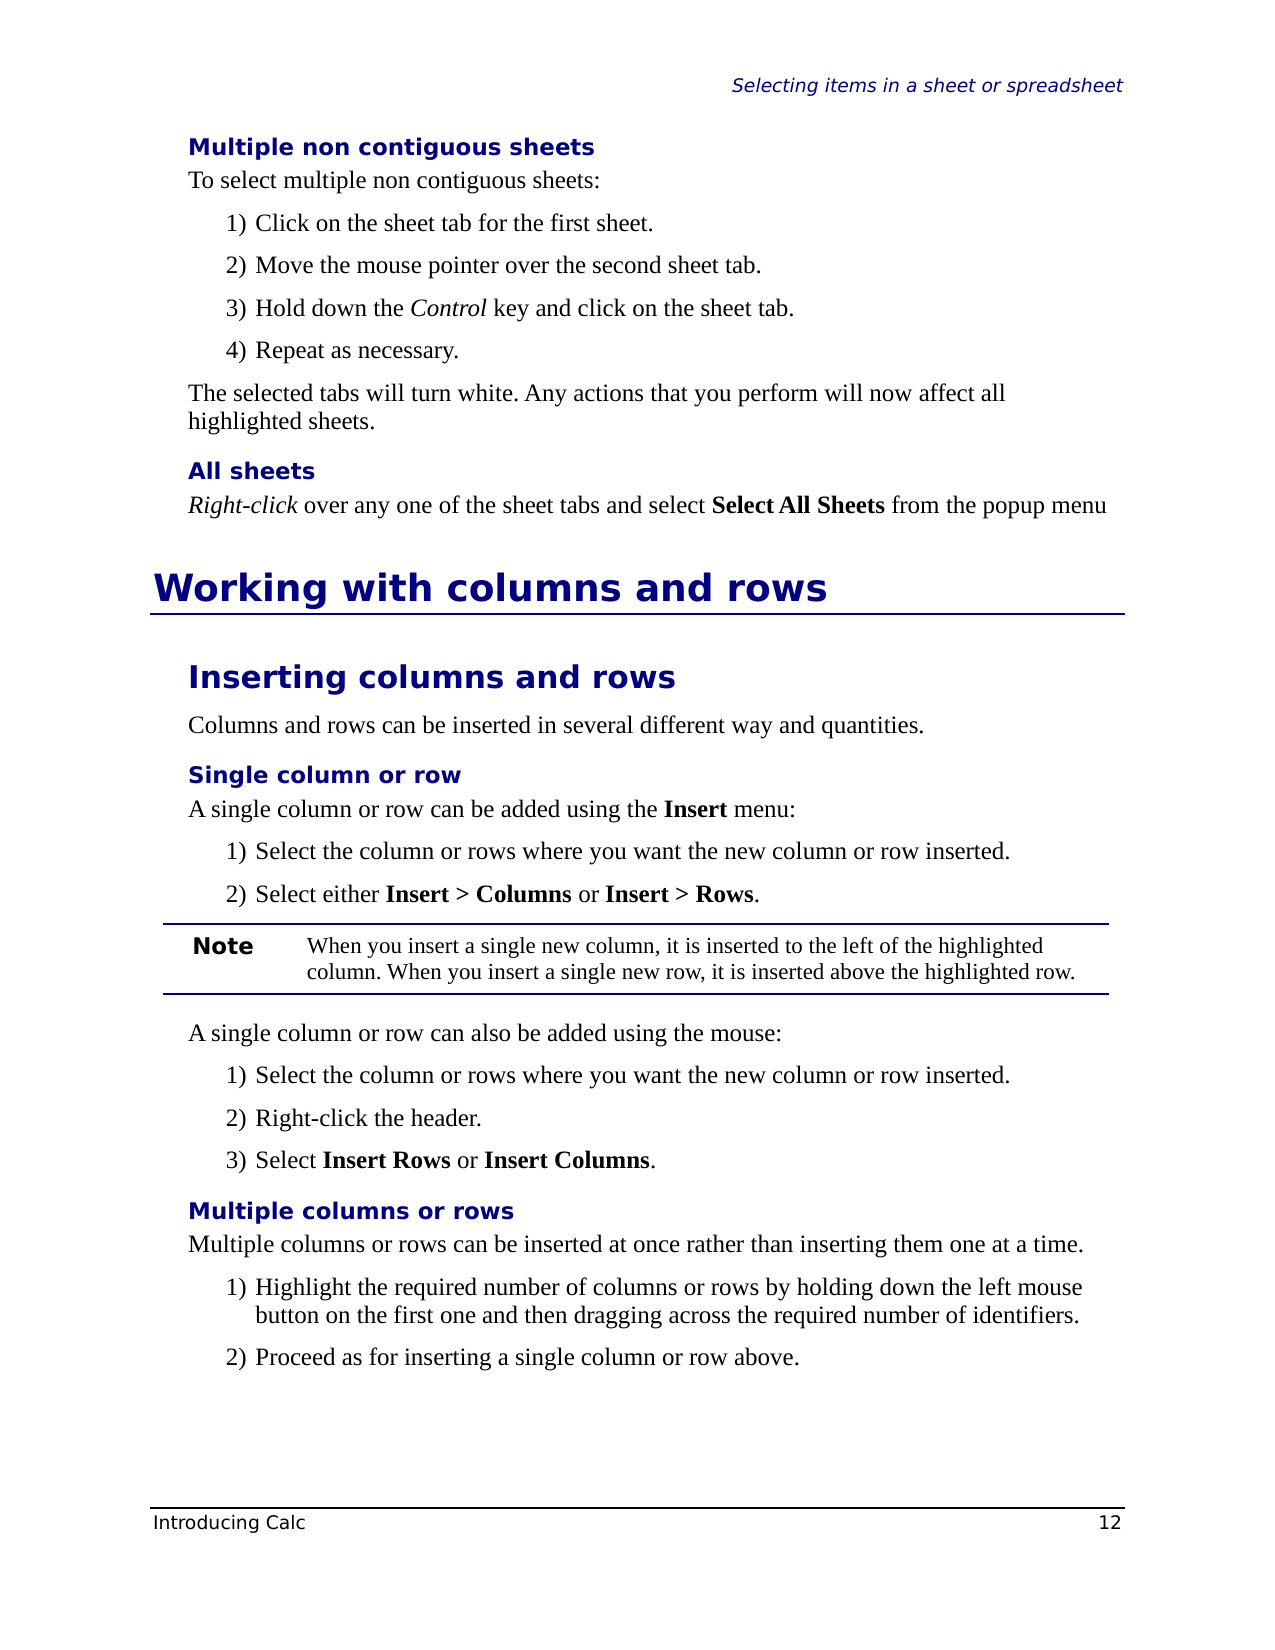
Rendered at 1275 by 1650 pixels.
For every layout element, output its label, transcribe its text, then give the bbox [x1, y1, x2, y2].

table_header Note [163, 925, 283, 993]
text Columns and rows can be inserted in several different way and quantities. [188, 711, 1125, 739]
text A single column or row can be added using the Insert menu: [188, 795, 1125, 823]
subtitle All sheets [188, 458, 1125, 485]
subtitle Single column or row [188, 762, 1125, 789]
list Hold down the Control key and click on the sheet tab. [226, 294, 1125, 322]
subtitle Multiple non contiguous sheets [188, 134, 1125, 161]
list Select Insert Rows or Insert Columns. [226, 1147, 1125, 1174]
list Click on the sheet tab for the first sheet. [226, 209, 1125, 237]
list Select the column or rows where you want the new column or row inserted. [226, 1062, 1125, 1089]
list Move the mouse pointer over the second sheet tab. [226, 252, 1125, 279]
text Right-click over any one of the sheet tabs and select Select All Sheets from the popup menu [188, 491, 1125, 519]
list Right-click the header. [226, 1104, 1125, 1132]
list Repeat as necessary. [226, 337, 1125, 364]
list Proceed as for inserting a single column or row above. [226, 1343, 1125, 1371]
text The selected tabs will turn white. Any actions that you perform will now affect all highlighted sheets. [188, 379, 1125, 434]
list Highlight the required number of columns or rows by holding down the left mouse button on the first one and then dragging across the required number of identifiers. [226, 1273, 1125, 1328]
text Multiple columns or rows can be inserted at once rather than inserting them one at a time. [188, 1231, 1125, 1258]
text To select multiple non contiguous sheets: [188, 167, 1125, 194]
subtitle Working with columns and rows [150, 563, 1125, 613]
subtitle Inserting columns and rows [188, 660, 1125, 696]
table_header When you insert a single new column, it is inserted to the left of the highlighted column. When you insert a single new row, it is inserted above the highlighted row. [283, 925, 1109, 993]
text A single column or row can also be added using the mouse: [188, 1019, 1125, 1047]
list Select the column or rows where you want the new column or row inserted. [226, 837, 1125, 865]
list Select either Insert > Columns or Insert > Rows. [226, 880, 1125, 908]
subtitle Multiple columns or rows [188, 1198, 1125, 1225]
